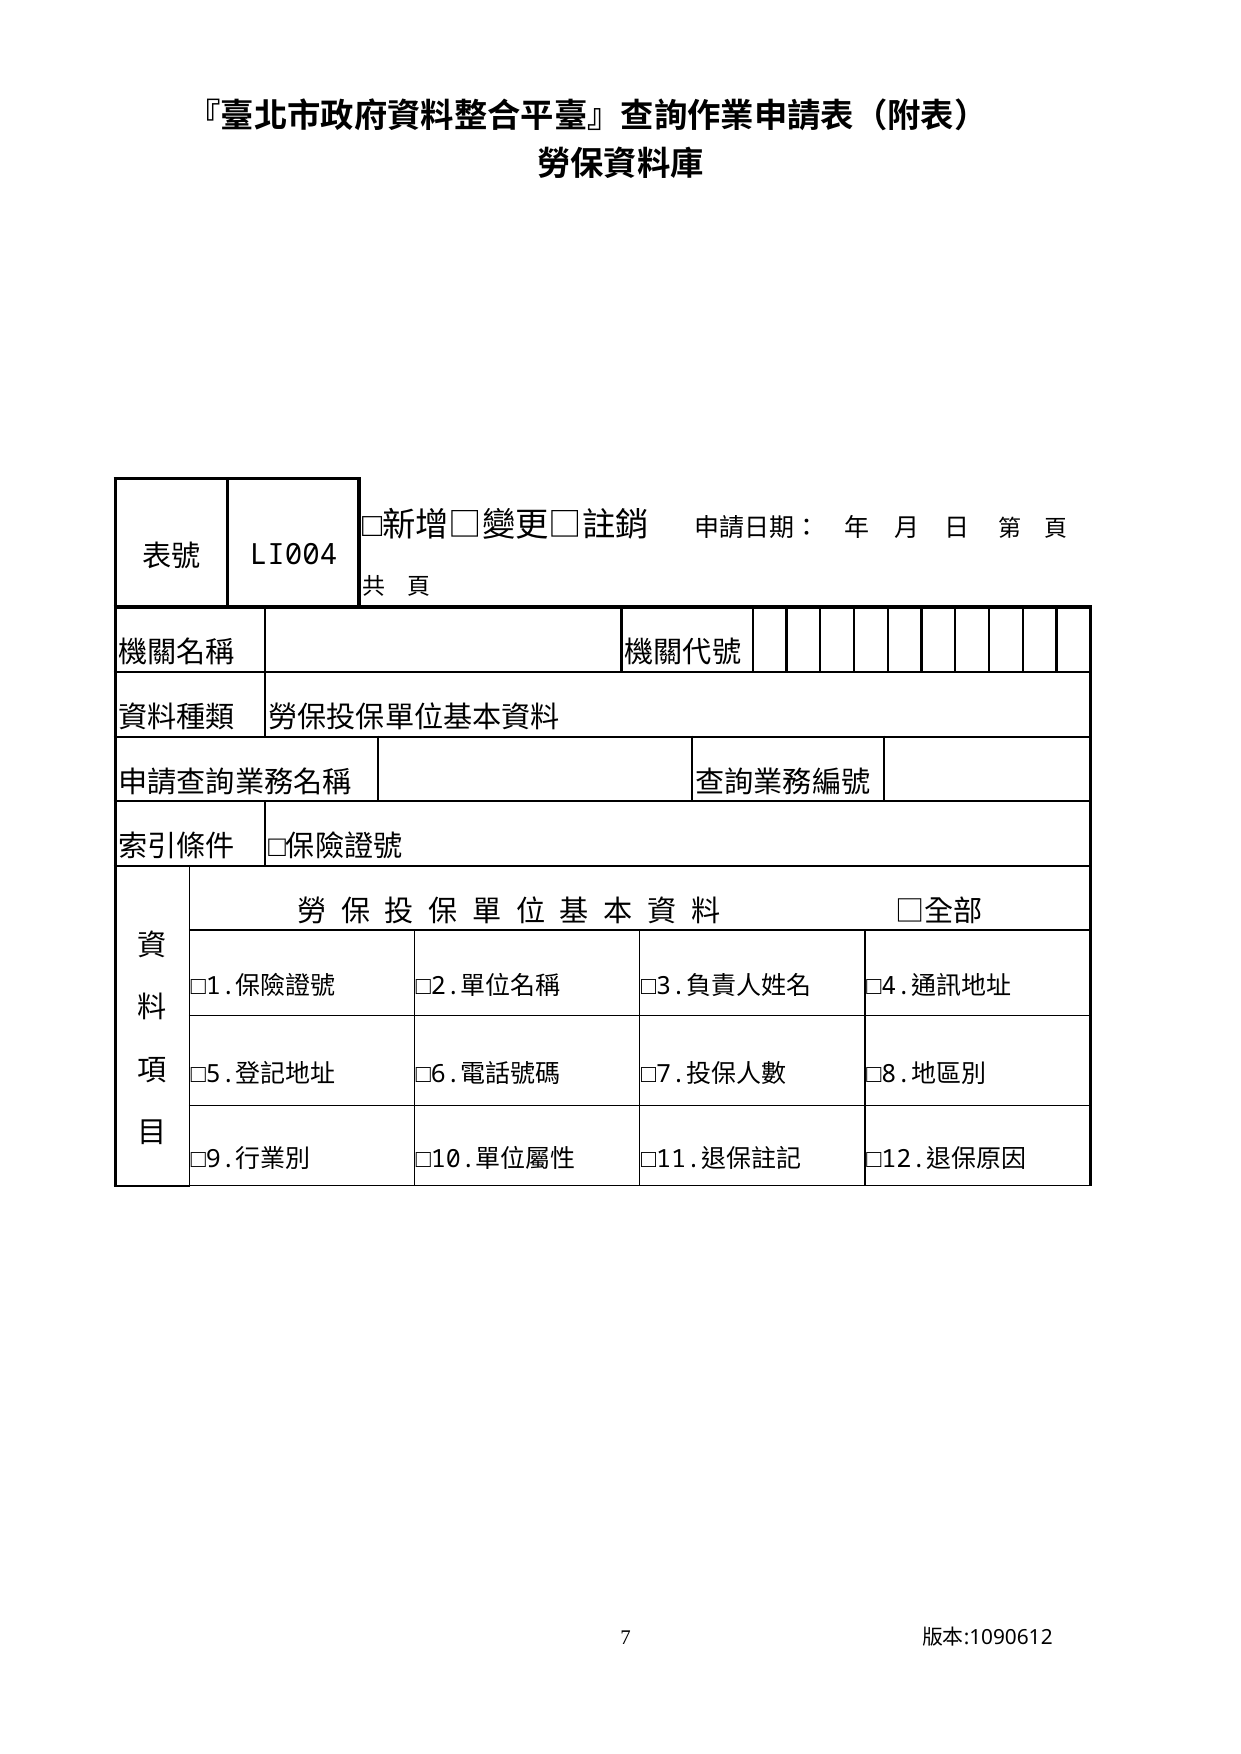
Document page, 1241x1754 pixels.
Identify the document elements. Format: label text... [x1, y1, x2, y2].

table_cell [990, 609, 1022, 671]
table_cell [754, 609, 785, 671]
table_cell [889, 609, 920, 671]
table_cell 資料種類 [117, 673, 264, 736]
table_cell [956, 609, 988, 671]
table_cell 勞 保 投 保 單 位 基 本 資 料 □全部 [190, 867, 1089, 929]
table_cell [885, 738, 1089, 800]
table_cell [379, 738, 691, 800]
table_cell □11.退保註記 [640, 1106, 864, 1185]
table_cell □9.行業別 [190, 1106, 414, 1185]
table_cell 索引條件 [117, 802, 264, 865]
table_cell □3.負責人姓名 [640, 931, 864, 1015]
table_cell 資 料 項 目 [117, 867, 189, 1185]
table_cell □保險證號 [266, 802, 1089, 865]
table_cell □1.保險證號 [190, 931, 414, 1015]
table_header □新增□變更□註銷 申請日期： 年 月 日 第 頁 共 頁 [361, 477, 1090, 605]
table_cell [855, 609, 887, 671]
table_cell 查詢業務編號 [693, 738, 883, 800]
table_cell [788, 609, 819, 671]
table_cell 機關代號 [623, 609, 752, 671]
table_cell [1024, 609, 1055, 671]
table_cell [821, 609, 853, 671]
table_cell 申請查詢業務名稱 [117, 738, 377, 800]
table_cell □10.單位屬性 [415, 1106, 639, 1185]
table_header 表號 [117, 480, 226, 605]
table_cell □8.地區別 [866, 1016, 1089, 1105]
table_cell □5.登記地址 [190, 1016, 414, 1105]
table_cell □12.退保原因 [866, 1106, 1089, 1185]
table_cell 勞保投保單位基本資料 [266, 673, 1089, 736]
table_cell [266, 609, 620, 671]
table_cell □7.投保人數 [640, 1016, 864, 1105]
table_cell [923, 609, 954, 671]
table_cell □4.通訊地址 [866, 931, 1089, 1015]
table_header LI004 [229, 480, 357, 605]
table_cell □6.電話號碼 [415, 1016, 639, 1105]
table_cell 機關名稱 [117, 609, 264, 671]
table_cell [1058, 609, 1089, 671]
table_cell □2.單位名稱 [415, 931, 639, 1015]
